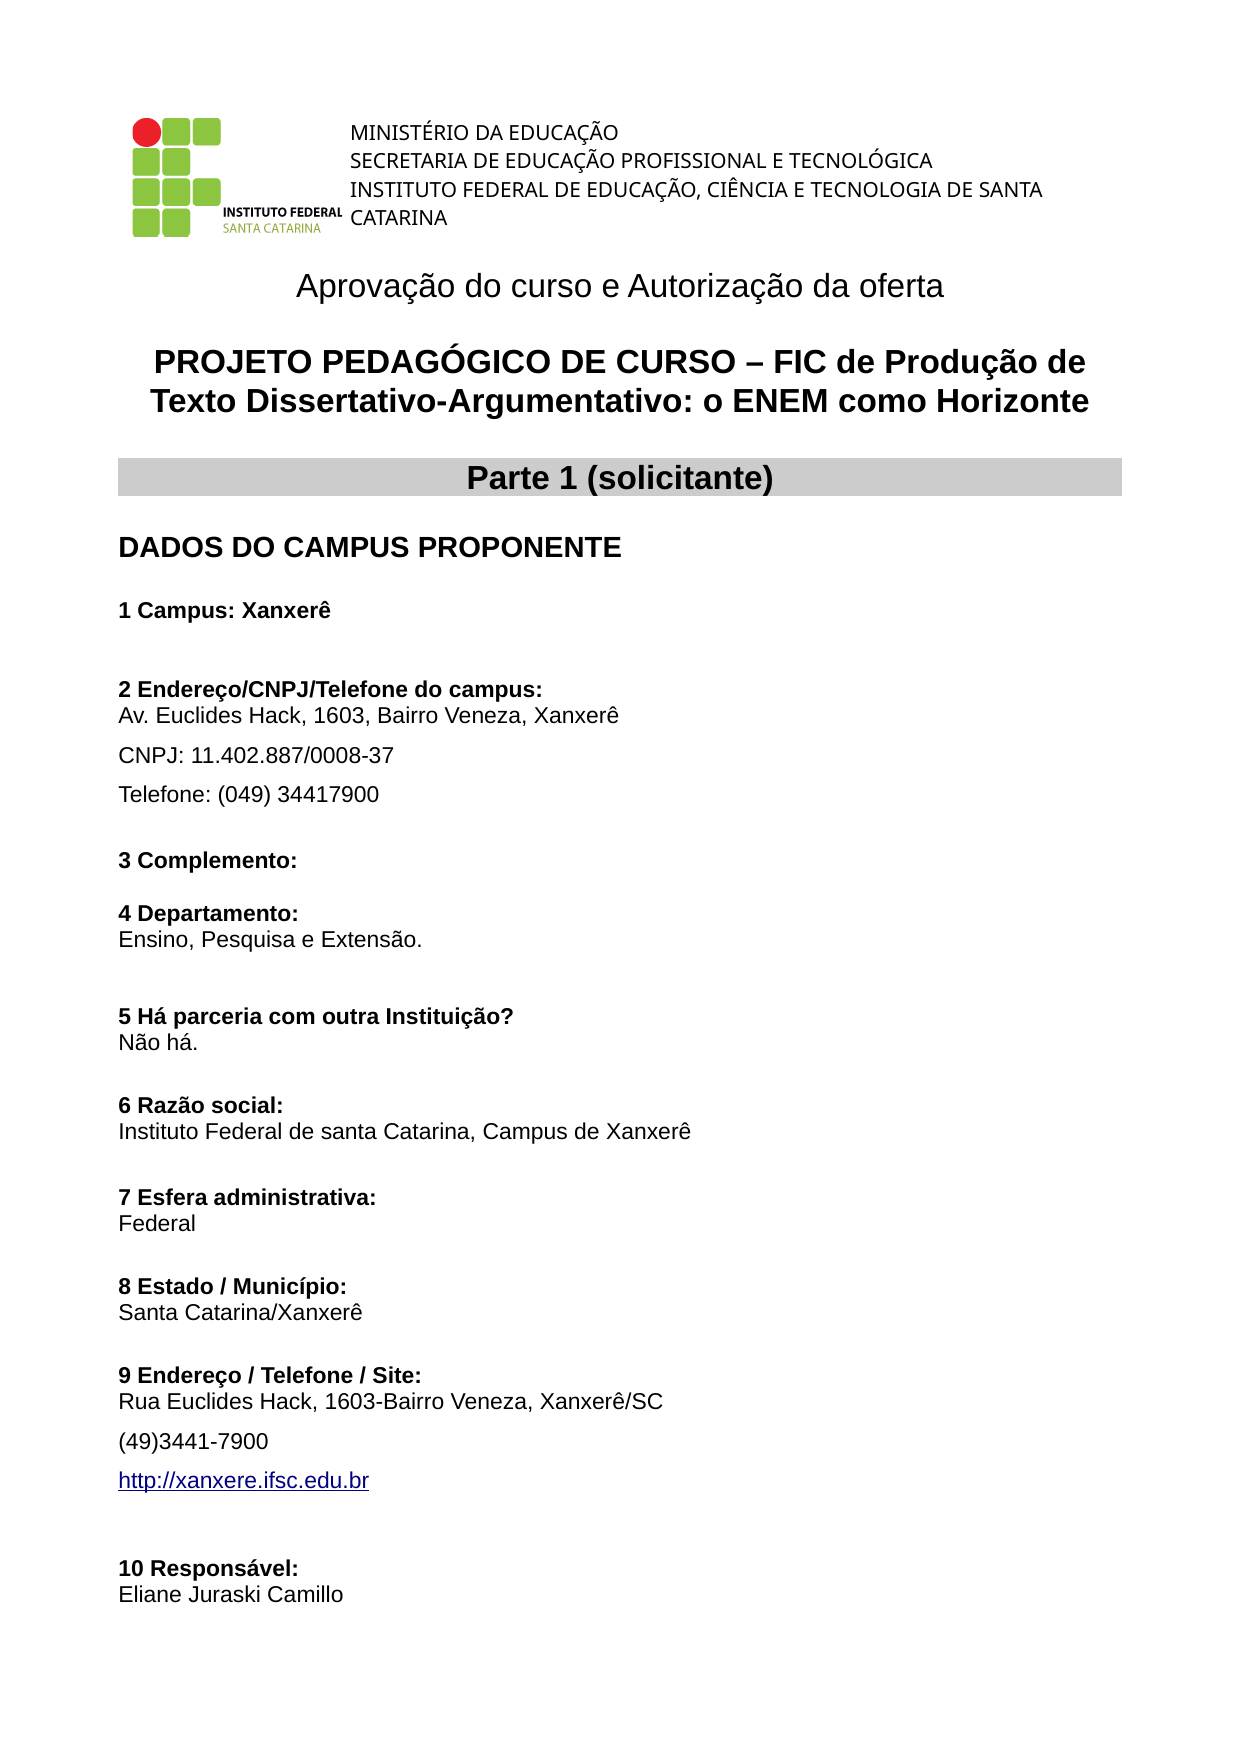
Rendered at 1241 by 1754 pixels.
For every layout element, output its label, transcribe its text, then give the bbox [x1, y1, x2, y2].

text Não há. [118, 1029, 1122, 1055]
subtitle 1 Campus: Xanxerê [118, 597, 1122, 623]
subtitle 5 Há parceria com outra Instituição? [118, 1003, 1122, 1029]
text Aprovação do curso e Autorização da oferta [118, 266, 1122, 304]
text Santa Catarina/Xanxerê [118, 1299, 1122, 1325]
subtitle PROJETO PEDAGÓGICO DE CURSO – FIC de Produção de Texto Dissertativo-Argumentativo: o ENEM como Horizonte [118, 342, 1122, 419]
text Rua Euclides Hack, 1603-Bairro Veneza, Xanxerê/SC [118, 1388, 1122, 1414]
text Federal [118, 1210, 1122, 1236]
subtitle 3 Complemento: [118, 847, 1122, 873]
subtitle 8 Estado / Município: [118, 1273, 1122, 1299]
subtitle Parte 1 (solicitante) [118, 458, 1122, 496]
table_header [125, 118, 342, 266]
table_header MINISTÉRIO DA EDUCAÇÃO SECRETARIA DE EDUCAÇÃO PROFISSIONAL E TECNOLÓGICA INSTITUTO FEDERAL DE EDUCAÇÃO, CIÊNCIA E TECNOLOGIA DE SANTA CATARINA [343, 118, 1129, 266]
subtitle 2 Endereço/CNPJ/Telefone do campus: [118, 676, 1122, 702]
subtitle 4 Departamento: [118, 900, 1122, 926]
text Av. Euclides Hack, 1603, Bairro Veneza, Xanxerê [118, 702, 1122, 728]
subtitle DADOS DO CAMPUS PROPONENTE [118, 530, 1122, 563]
picture [132, 118, 343, 237]
text Telefone: (049) 34417900 [118, 781, 1122, 807]
subtitle 10 Responsável: [118, 1554, 1122, 1581]
text Instituto Federal de santa Catarina, Campus de Xanxerê [118, 1118, 1122, 1144]
subtitle 9 Endereço / Telefone / Site: [118, 1362, 1122, 1388]
text CNPJ: 11.402.887/0008-37 [118, 742, 1122, 768]
subtitle 6 Razão social: [118, 1092, 1122, 1118]
text Ensino, Pesquisa e Extensão. [118, 926, 1122, 952]
text Eliane Juraski Camillo [118, 1581, 1122, 1607]
subtitle 7 Esfera administrativa: [118, 1183, 1122, 1210]
text (49)3441-7900 [118, 1428, 1122, 1454]
text http://xanxere.ifsc.edu.br [118, 1467, 1122, 1493]
